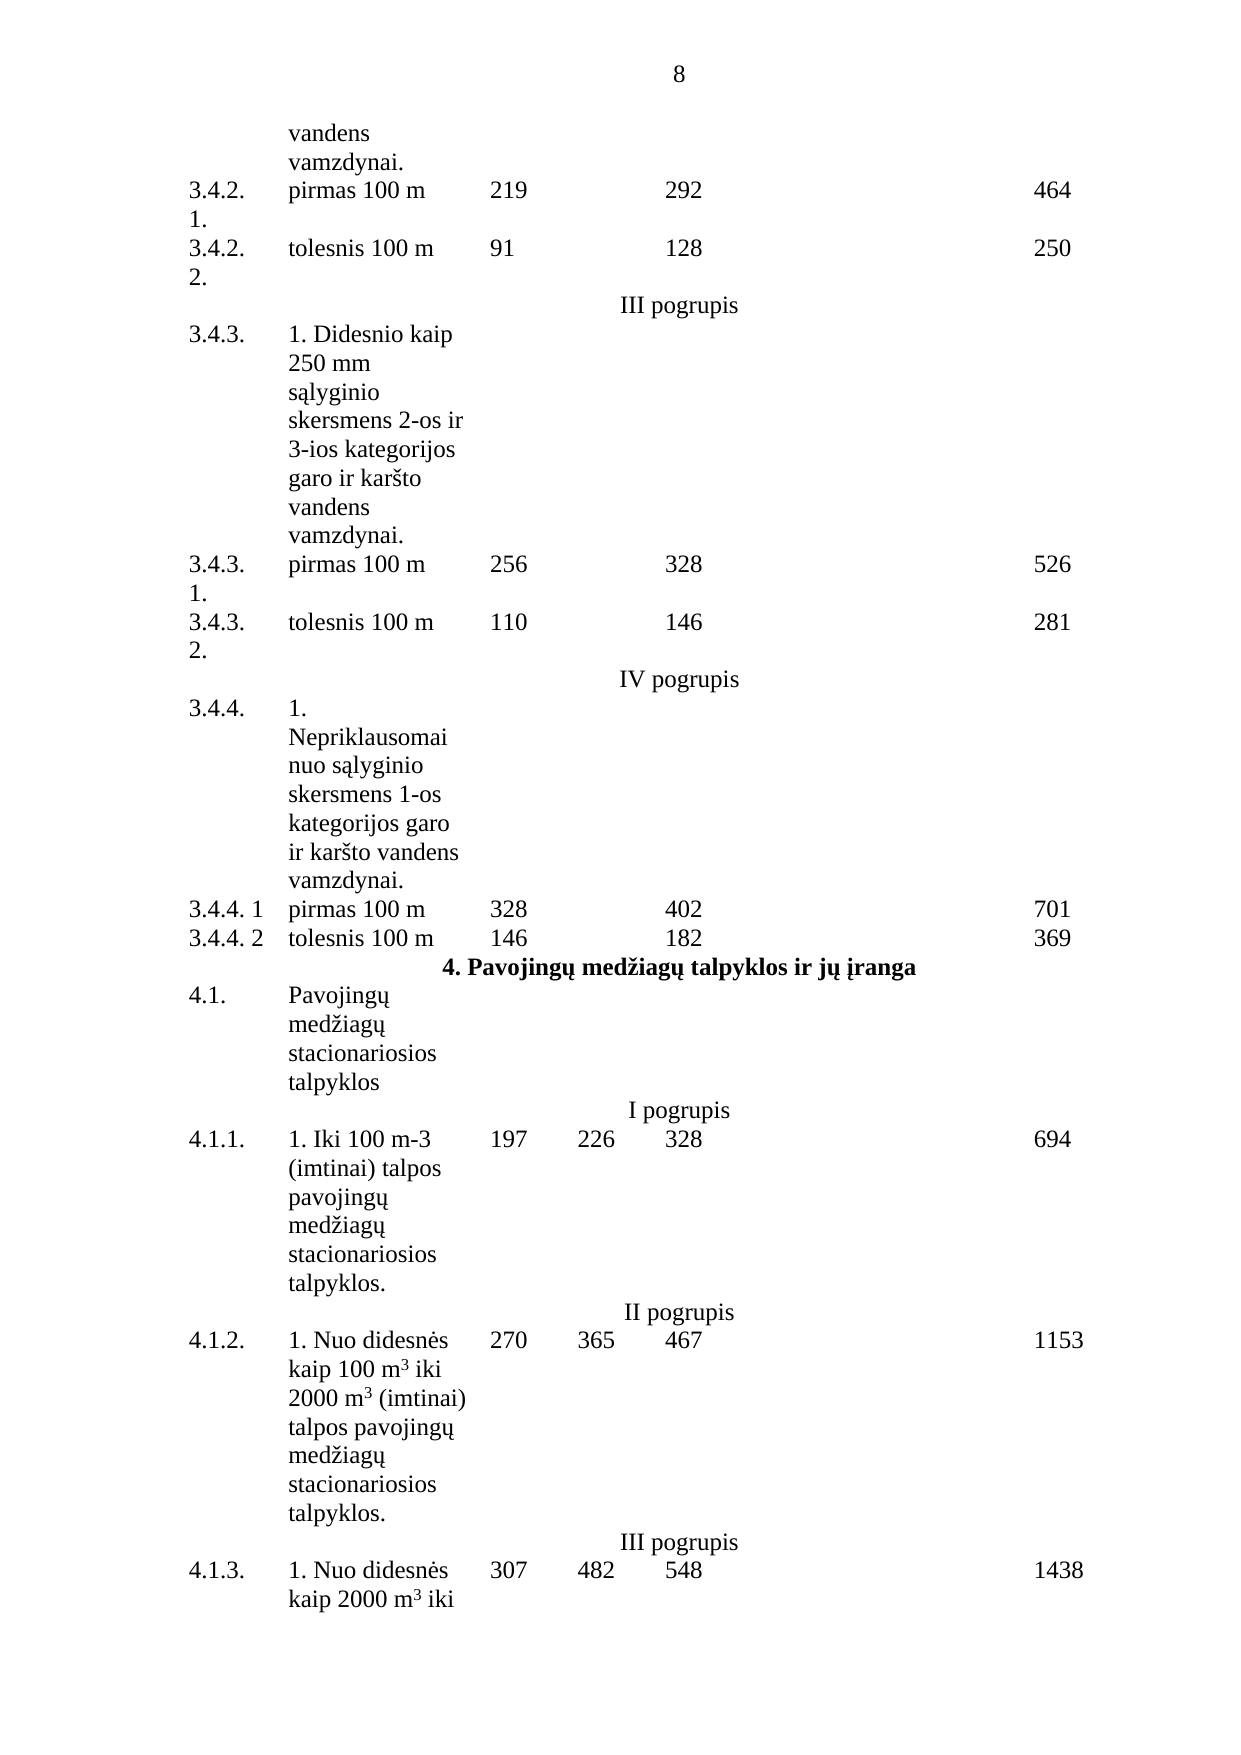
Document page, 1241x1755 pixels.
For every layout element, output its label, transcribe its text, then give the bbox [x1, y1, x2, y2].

table_cell [749, 693, 843, 894]
table_cell [749, 1556, 843, 1613]
table_cell [935, 1124, 1022, 1297]
table_cell [479, 981, 566, 1096]
table_cell 694 [1023, 1124, 1181, 1297]
table_cell 402 [654, 894, 749, 923]
table_cell 3.4.2. 1. [177, 176, 277, 233]
table_cell [935, 1556, 1022, 1613]
table_cell II pogrupis [177, 1297, 1181, 1326]
table_cell 1153 [1023, 1326, 1181, 1527]
table_cell 365 [566, 1326, 654, 1527]
table_cell 128 [654, 233, 749, 291]
table_cell 328 [654, 1124, 749, 1297]
table_cell [935, 894, 1022, 923]
table_cell [1023, 319, 1181, 549]
table_cell [749, 176, 843, 233]
table_cell [935, 923, 1022, 952]
table_cell [935, 1326, 1022, 1527]
table_cell [566, 233, 654, 291]
table_cell 1. Nuo didesnės kaip 100 m3 iki 2000 m3 (imtinai) talpos pavojingų medžiagų stacionariosios talpyklos. [277, 1326, 478, 1527]
table_cell [566, 118, 654, 176]
table_cell 369 [1023, 923, 1181, 952]
table_cell [566, 693, 654, 894]
table_cell 4.1.1. [177, 1124, 277, 1297]
table_cell 146 [654, 607, 749, 664]
table_cell IV pogrupis [177, 664, 1181, 693]
table_cell 4.1.2. [177, 1326, 277, 1527]
table_cell [843, 1326, 935, 1527]
table_cell 256 [479, 549, 566, 607]
table_cell 270 [479, 1326, 566, 1527]
table_cell [843, 981, 935, 1096]
table_cell 197 [479, 1124, 566, 1297]
table_cell tolesnis 100 m [277, 923, 478, 952]
table_cell [177, 118, 277, 176]
table_cell 467 [654, 1326, 749, 1527]
table_cell [479, 319, 566, 549]
table_cell 146 [479, 923, 566, 952]
table_cell 464 [1023, 176, 1181, 233]
table_cell Pavojingų medžiagų stacionariosios talpyklos [277, 981, 478, 1096]
table_cell [566, 549, 654, 607]
table_cell [749, 923, 843, 952]
table_cell [843, 233, 935, 291]
table_cell [843, 894, 935, 923]
table_cell 548 [654, 1556, 749, 1613]
table_cell 3.4.3. 1. [177, 549, 277, 607]
table_cell pirmas 100 m [277, 176, 478, 233]
table_cell [843, 923, 935, 952]
table_cell 1. Nuo didesnės kaip 2000 m3 iki [277, 1556, 478, 1613]
table_cell [479, 693, 566, 894]
table_cell [1023, 118, 1181, 176]
table_cell [749, 607, 843, 664]
table_cell 281 [1023, 607, 1181, 664]
table_cell 4. Pavojingų medžiagų talpyklos ir jų įranga [177, 952, 1181, 981]
table_cell 226 [566, 1124, 654, 1297]
table_cell [843, 118, 935, 176]
table_cell [1023, 981, 1181, 1096]
table_cell vandens vamzdynai. [277, 118, 478, 176]
table_cell 1. Iki 100 m-3 (imtinai) talpos pavojingų medžiagų stacionariosios talpyklos. [277, 1124, 478, 1297]
table_cell [935, 233, 1022, 291]
table_cell [566, 981, 654, 1096]
table_cell [749, 549, 843, 607]
table_cell 701 [1023, 894, 1181, 923]
table_cell [566, 607, 654, 664]
table_cell 526 [1023, 549, 1181, 607]
table_cell 1. Nepriklausomai nuo sąlyginio skersmens 1-os kategorijos garo ir karšto vandens vamzdynai. [277, 693, 478, 894]
table_cell [935, 607, 1022, 664]
table_cell 1438 [1023, 1556, 1181, 1613]
table_cell 482 [566, 1556, 654, 1613]
table_cell I pogrupis [177, 1096, 1181, 1124]
table_cell 4.1. [177, 981, 277, 1096]
table_cell [749, 319, 843, 549]
table_cell [566, 176, 654, 233]
table_cell [654, 693, 749, 894]
table_cell [843, 176, 935, 233]
table_cell 91 [479, 233, 566, 291]
table_cell [749, 1326, 843, 1527]
table_cell 3.4.2. 2. [177, 233, 277, 291]
table_cell pirmas 100 m [277, 894, 478, 923]
table_cell [749, 981, 843, 1096]
table_cell 3.4.4. 2 [177, 923, 277, 952]
table_cell [935, 118, 1022, 176]
table_cell 328 [654, 549, 749, 607]
table_cell [566, 923, 654, 952]
table_cell [654, 319, 749, 549]
table_cell [749, 1124, 843, 1297]
table_cell [479, 118, 566, 176]
table_cell [749, 894, 843, 923]
table_cell 3.4.4. 1 [177, 894, 277, 923]
table_cell pirmas 100 m [277, 549, 478, 607]
table_cell [749, 118, 843, 176]
table_cell 328 [479, 894, 566, 923]
table_cell [935, 319, 1022, 549]
table_cell [843, 1556, 935, 1613]
table_cell [935, 176, 1022, 233]
table_cell 250 [1023, 233, 1181, 291]
table_cell [935, 981, 1022, 1096]
table_cell 3.4.4. [177, 693, 277, 894]
table_cell [749, 233, 843, 291]
table_cell 182 [654, 923, 749, 952]
table_cell [935, 549, 1022, 607]
table_cell [843, 319, 935, 549]
table_cell [654, 981, 749, 1096]
table_cell [843, 693, 935, 894]
table_cell [566, 894, 654, 923]
table_cell 307 [479, 1556, 566, 1613]
table_cell [1023, 693, 1181, 894]
table_cell [566, 319, 654, 549]
table_cell III pogrupis [177, 1527, 1181, 1556]
table_cell tolesnis 100 m [277, 233, 478, 291]
table_cell 3.4.3. [177, 319, 277, 549]
table_cell 4.1.3. [177, 1556, 277, 1613]
table_cell 110 [479, 607, 566, 664]
table_cell 3.4.3. 2. [177, 607, 277, 664]
table_cell [843, 549, 935, 607]
table_cell 1. Didesnio kaip 250 mm sąlyginio skersmens 2-os ir 3-ios kategorijos garo ir karšto vandens vamzdynai. [277, 319, 478, 549]
table_cell III pogrupis [177, 291, 1181, 319]
table_cell [935, 693, 1022, 894]
table_cell [843, 607, 935, 664]
table_cell 292 [654, 176, 749, 233]
table_cell 219 [479, 176, 566, 233]
table_cell [843, 1124, 935, 1297]
table_cell [654, 118, 749, 176]
table_cell tolesnis 100 m [277, 607, 478, 664]
